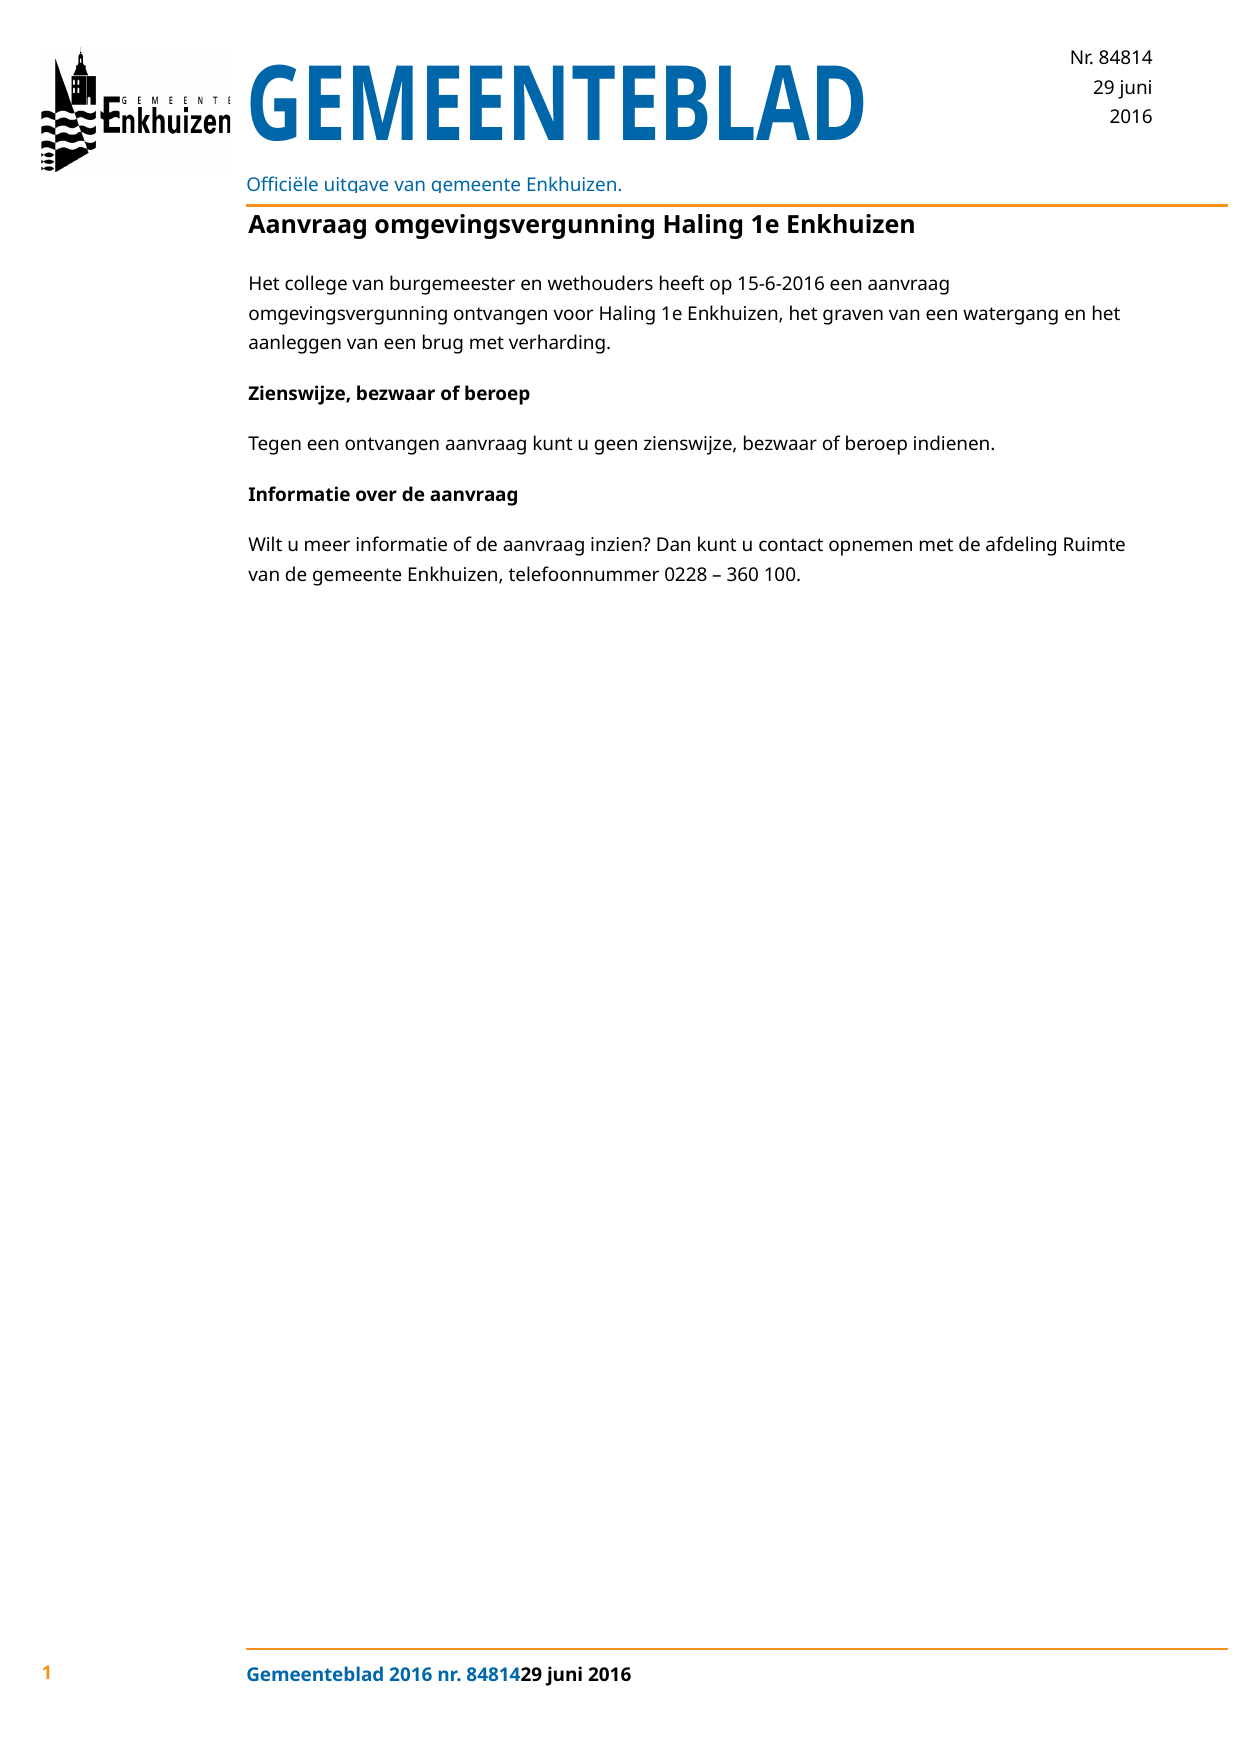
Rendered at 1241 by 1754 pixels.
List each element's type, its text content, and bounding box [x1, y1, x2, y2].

text Informatie over de aanvraag [248, 481, 1152, 506]
text Aanvraag omgevingsvergunning Haling 1e Enkhuizen [248, 207, 1152, 241]
text Het college van burgemeester en wethouders heeft op 15-6-2016 een aanvraag omgevingsvergunning ontvangen voor Haling 1e Enkhuizen, het graven van een watergang en het aanleggen van een brug met verharding. [248, 270, 1152, 355]
text Wilt u meer informatie of de aanvraag inzien? Dan kunt u contact opnemen met de afdeling Ruimte van de gemeente Enkhuizen, telefoonnummer 0228 – 360 100. [248, 531, 1152, 586]
text Tegen een ontvangen aanvraag kunt u geen zienswijze, bezwaar of beroep indienen. [248, 430, 1152, 456]
picture [41, 47, 231, 172]
text Zienswijze, bezwaar of beroep [248, 380, 1152, 406]
